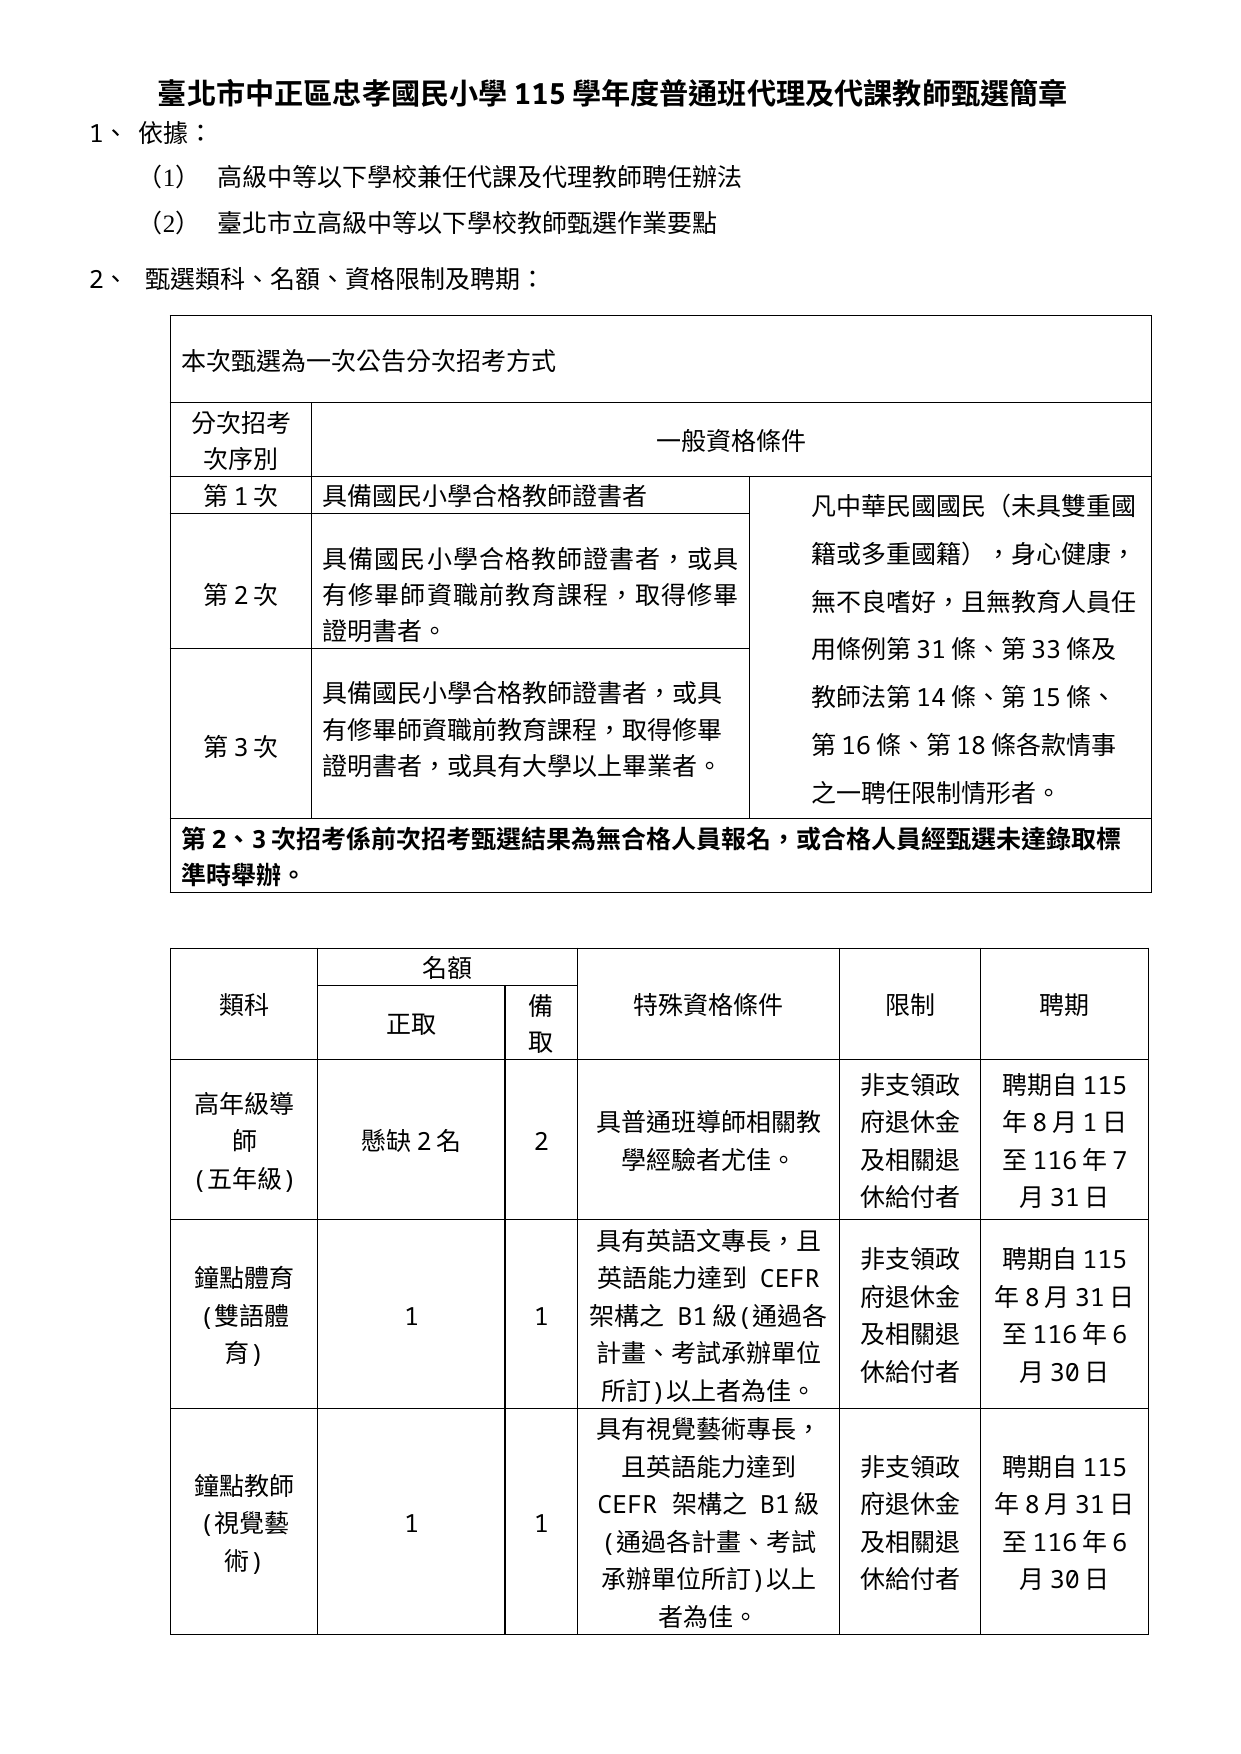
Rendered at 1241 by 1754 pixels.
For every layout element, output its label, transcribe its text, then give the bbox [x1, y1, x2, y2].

table_cell 第2、3次招考係前次招考甄選結果為無合格人員報名，或合格人員經甄選未達錄取標準時舉辦。 [171, 819, 1151, 892]
table_cell 具備國民小學合格教師證書者，或具有修畢師資職前教育課程，取得修畢證明書者，或具有大學以上畢業者。 [312, 649, 749, 818]
table_cell 非支領政府退休金及相關退休給付者 [840, 1220, 980, 1408]
table_cell 聘期自115年8月31日至116年6月30日 [981, 1220, 1148, 1408]
table_cell 非支領政府退休金及相關退休給付者 [840, 1060, 980, 1219]
table_cell 1 [506, 1220, 577, 1408]
table_header 本次甄選為一次公告分次招考方式 [171, 316, 1151, 402]
table_cell 1 [318, 1220, 504, 1408]
table_cell 正取 [318, 986, 504, 1058]
table_cell 懸缺2名 [318, 1060, 504, 1219]
table_cell 鐘點教師 (視覺藝術) [171, 1409, 317, 1634]
table_cell 鐘點體育 (雙語體育) [171, 1220, 317, 1408]
list 高級中等以下學校兼任代課及代理教師聘任辦法 [138, 149, 1152, 195]
table_cell 1 [506, 1409, 577, 1634]
table_cell 1 [318, 1409, 504, 1634]
table_cell 非支領政府退休金及相關退休給付者 [840, 1409, 980, 1634]
table_header 類科 [171, 949, 317, 1058]
list 臺北市立高級中等以下學校教師甄選作業要點 [138, 195, 1152, 241]
table_cell 凡中華民國國民（未具雙重國籍或多重國籍），身心健康，無不良嗜好，且無教育人員任用條例第31條、第33條及教師法第14條、第15條、第16條、第18條各款情事之一聘任限制情形者。 [750, 477, 1151, 818]
table_cell 第2次 [171, 514, 311, 648]
table_header 限制 [840, 949, 980, 1058]
table_cell 具普通班導師相關教學經驗者尤佳。 [578, 1060, 839, 1219]
table_header 聘期 [981, 949, 1148, 1058]
text 臺北市中正區忠孝國民小學115學年度普通班代理及代課教師甄選簡章 [74, 71, 1152, 113]
list 甄選類科、名額、資格限制及聘期： [89, 260, 1152, 296]
table_header 名額 [318, 949, 577, 985]
table_cell 分次招考 次序別 [171, 403, 311, 476]
table_cell 具備國民小學合格教師證書者，或具有修畢師資職前教育課程，取得修畢證明書者。 [312, 514, 749, 648]
table_cell 高年級導師 (五年級) [171, 1060, 317, 1219]
table_header 特殊資格條件 [578, 949, 839, 1058]
table_cell 一般資格條件 [312, 403, 1151, 476]
table_cell 具有視覺藝術專長，且英語能力達到 CEFR 架構之 B1級(通過各計畫、考試承辦單位所訂)以上者為佳。 [578, 1409, 839, 1634]
table_cell 2 [506, 1060, 577, 1219]
table_cell 第1次 [171, 477, 311, 513]
table_cell 第3次 [171, 649, 311, 818]
table_cell 具有英語文專長，且英語能力達到 CEFR 架構之 B1級(通過各計畫、考試承辦單位所訂)以上者為佳。 [578, 1220, 839, 1408]
list 依據： [89, 113, 1152, 149]
table_cell 聘期自115年8月1日至116年7月31日 [981, 1060, 1148, 1219]
table_cell 聘期自115年8月31日至116年6月30日 [981, 1409, 1148, 1634]
table_cell 備取 [506, 986, 577, 1058]
table_cell 具備國民小學合格教師證書者 [312, 477, 749, 513]
